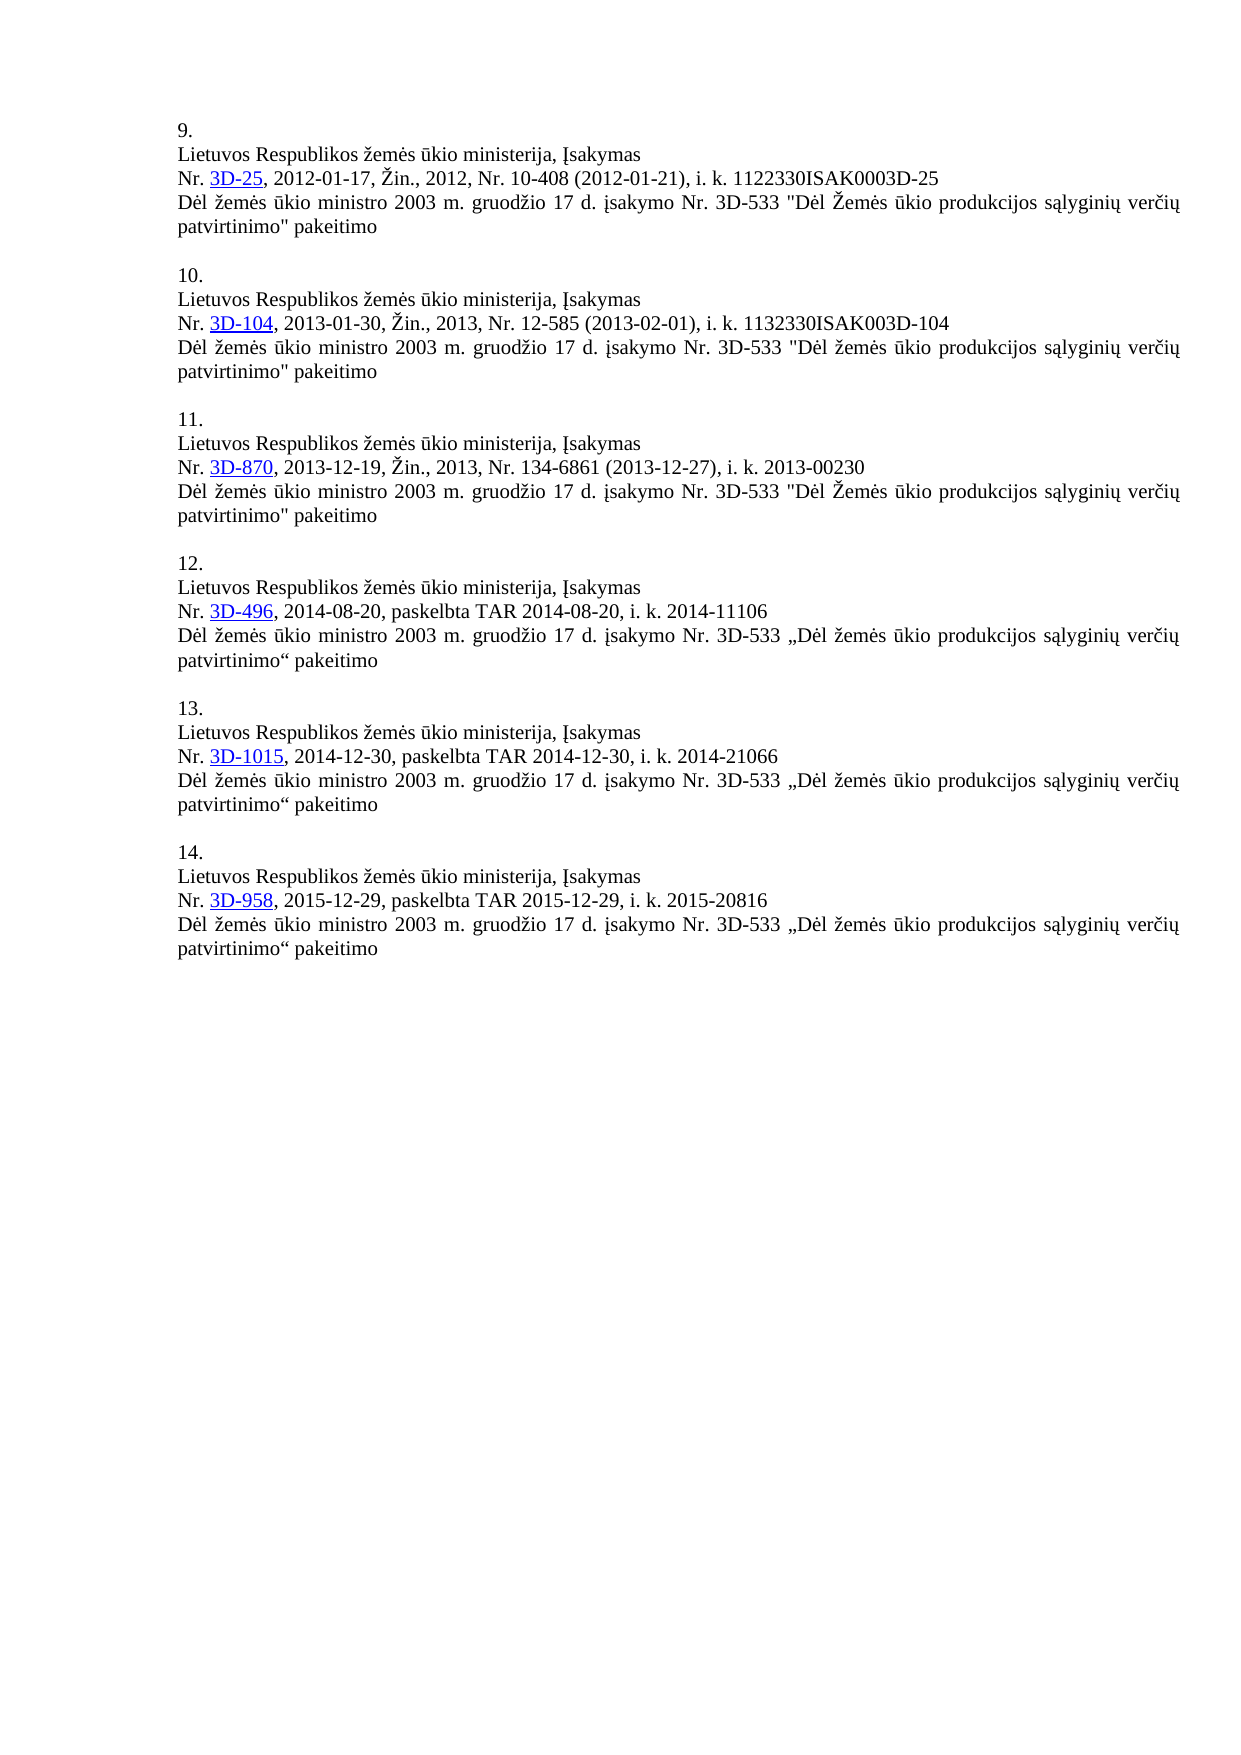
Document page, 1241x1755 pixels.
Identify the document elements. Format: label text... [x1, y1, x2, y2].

text Dėl žemės ūkio ministro 2003 m. gruodžio 17 d. įsakymo Nr. 3D-533 „Dėl žemės ūkio produkcijos sąlyginių verčių patvirtinimo“ pakeitimo [177, 912, 1181, 960]
text 11. [177, 407, 1181, 431]
text 13. [177, 696, 1181, 720]
text 9. [177, 118, 1181, 142]
text Lietuvos Respublikos žemės ūkio ministerija, Įsakymas [177, 864, 1181, 888]
text Nr. 3D-870, 2013-12-19, Žin., 2013, Nr. 134-6861 (2013-12-27), i. k. 2013-00230 [177, 455, 1181, 479]
text Nr. 3D-496, 2014-08-20, paskelbta TAR 2014-08-20, i. k. 2014-11106 [177, 599, 1181, 623]
text Lietuvos Respublikos žemės ūkio ministerija, Įsakymas [177, 720, 1181, 744]
text Nr. 3D-104, 2013-01-30, Žin., 2013, Nr. 12-585 (2013-02-01), i. k. 1132330ISAK003D-104 [177, 311, 1181, 335]
text Dėl žemės ūkio ministro 2003 m. gruodžio 17 d. įsakymo Nr. 3D-533 "Dėl žemės ūkio produkcijos sąlyginių verčių patvirtinimo" pakeitimo [177, 335, 1181, 383]
text Lietuvos Respublikos žemės ūkio ministerija, Įsakymas [177, 431, 1181, 455]
text Lietuvos Respublikos žemės ūkio ministerija, Įsakymas [177, 575, 1181, 599]
text Dėl žemės ūkio ministro 2003 m. gruodžio 17 d. įsakymo Nr. 3D-533 „Dėl žemės ūkio produkcijos sąlyginių verčių patvirtinimo“ pakeitimo [177, 768, 1181, 816]
text Nr. 3D-25, 2012-01-17, Žin., 2012, Nr. 10-408 (2012-01-21), i. k. 1122330ISAK0003D-25 [177, 166, 1181, 190]
text Lietuvos Respublikos žemės ūkio ministerija, Įsakymas [177, 287, 1181, 311]
text Nr. 3D-958, 2015-12-29, paskelbta TAR 2015-12-29, i. k. 2015-20816 [177, 888, 1181, 912]
text Nr. 3D-1015, 2014-12-30, paskelbta TAR 2014-12-30, i. k. 2014-21066 [177, 744, 1181, 768]
text Dėl žemės ūkio ministro 2003 m. gruodžio 17 d. įsakymo Nr. 3D-533 "Dėl Žemės ūkio produkcijos sąlyginių verčių patvirtinimo" pakeitimo [177, 190, 1181, 238]
text 12. [177, 551, 1181, 575]
text Dėl žemės ūkio ministro 2003 m. gruodžio 17 d. įsakymo Nr. 3D-533 "Dėl Žemės ūkio produkcijos sąlyginių verčių patvirtinimo" pakeitimo [177, 479, 1181, 527]
text 10. [177, 262, 1181, 287]
text Dėl žemės ūkio ministro 2003 m. gruodžio 17 d. įsakymo Nr. 3D-533 „Dėl žemės ūkio produkcijos sąlyginių verčių patvirtinimo“ pakeitimo [177, 623, 1181, 672]
text 14. [177, 840, 1181, 864]
text Lietuvos Respublikos žemės ūkio ministerija, Įsakymas [177, 142, 1181, 166]
